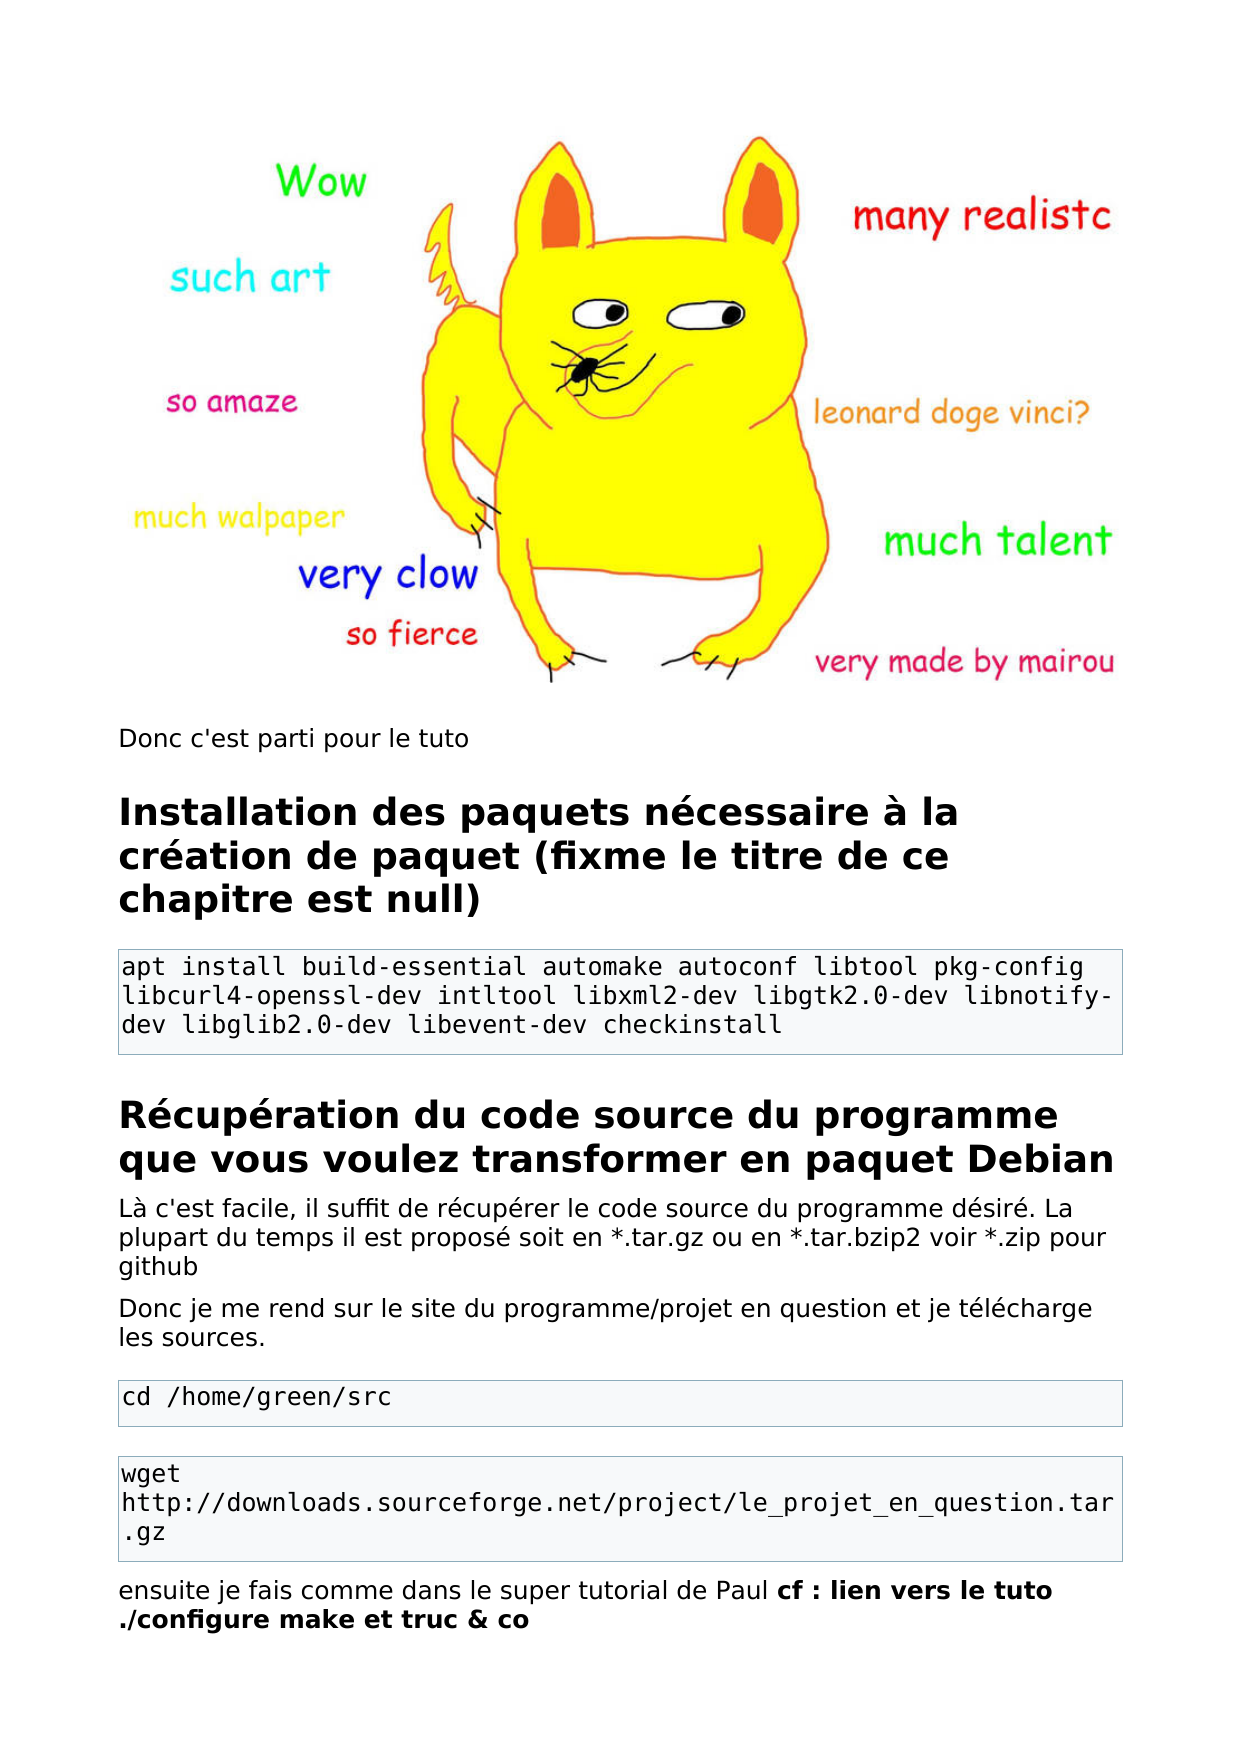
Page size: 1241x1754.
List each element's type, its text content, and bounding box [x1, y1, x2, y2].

table_header wget http://downloads.sourceforge.net/project/le_projet_en_question.tar.gz [119, 1457, 1122, 1561]
subtitle Installation des paquets nécessaire à la création de paquet (fixme le titre de ce chapitre est null) [118, 791, 1122, 922]
table_header apt install build-essential automake autoconf libtool pkg-config libcurl4-openssl-dev intltool libxml2-dev libgtk2.0-dev libnotify-dev libglib2.0-dev libevent-dev checkinstall [119, 950, 1122, 1054]
text Donc c'est parti pour le tuto [118, 724, 1122, 753]
subtitle Récupération du code source du programme que vous voulez transformer en paquet Debian [118, 1094, 1122, 1181]
text Là c'est facile, il suffit de récupérer le code source du programme désiré. La plupart du temps il est proposé soit en *.tar.gz ou en *.tar.bzip2 voir *.zip pour github [118, 1194, 1122, 1281]
picture [118, 118, 1123, 683]
text Donc je me rend sur le site du programme/projet en question et je télécharge les sources. [118, 1294, 1122, 1352]
table_header cd /home/green/src [119, 1381, 1122, 1426]
text ensuite je fais comme dans le super tutorial de Paul cf : lien vers le tuto ./configure make et truc & co [118, 1576, 1122, 1634]
